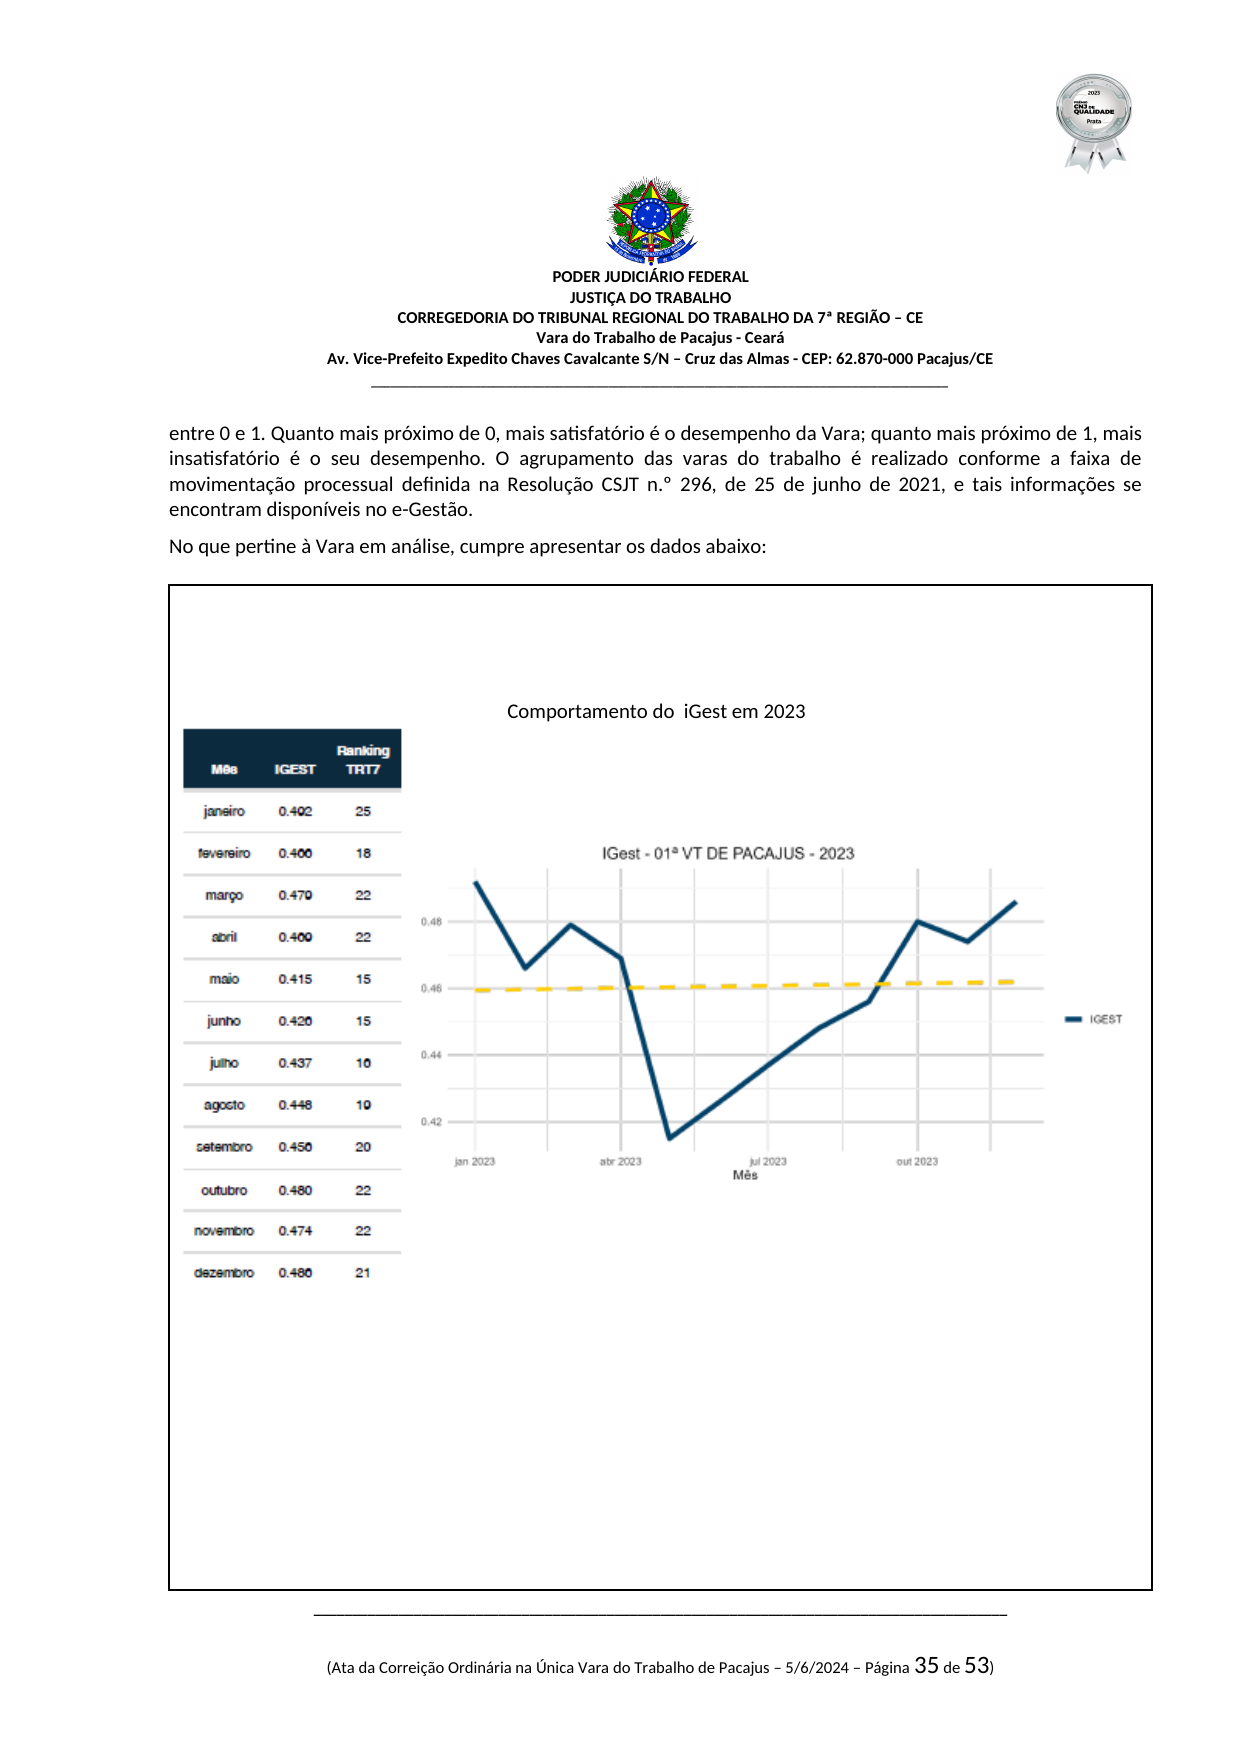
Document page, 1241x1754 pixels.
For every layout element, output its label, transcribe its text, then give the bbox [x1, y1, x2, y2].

table_header Comportamento do iGest em 2023 [170, 586, 1151, 1589]
text No que pertine à Vara em análise, cumpre apresentar os dados abaixo: [169, 533, 1144, 559]
picture [601, 175, 700, 267]
picture [1056, 73, 1133, 175]
picture [179, 723, 1139, 1287]
text entre 0 e 1. Quanto mais próximo de 0, mais satisfatório é o desempenho da Vara; quanto mais próximo de 1, mais insatisfatório é o seu desempenho. O agrupamento das varas do trabalho é realizado conforme a faixa de movimentação processual definida na Resolução CSJT n.º 296, de 25 de junho de 2021, e tais informações se encontram disponíveis no e-Gestão. [169, 420, 1144, 522]
